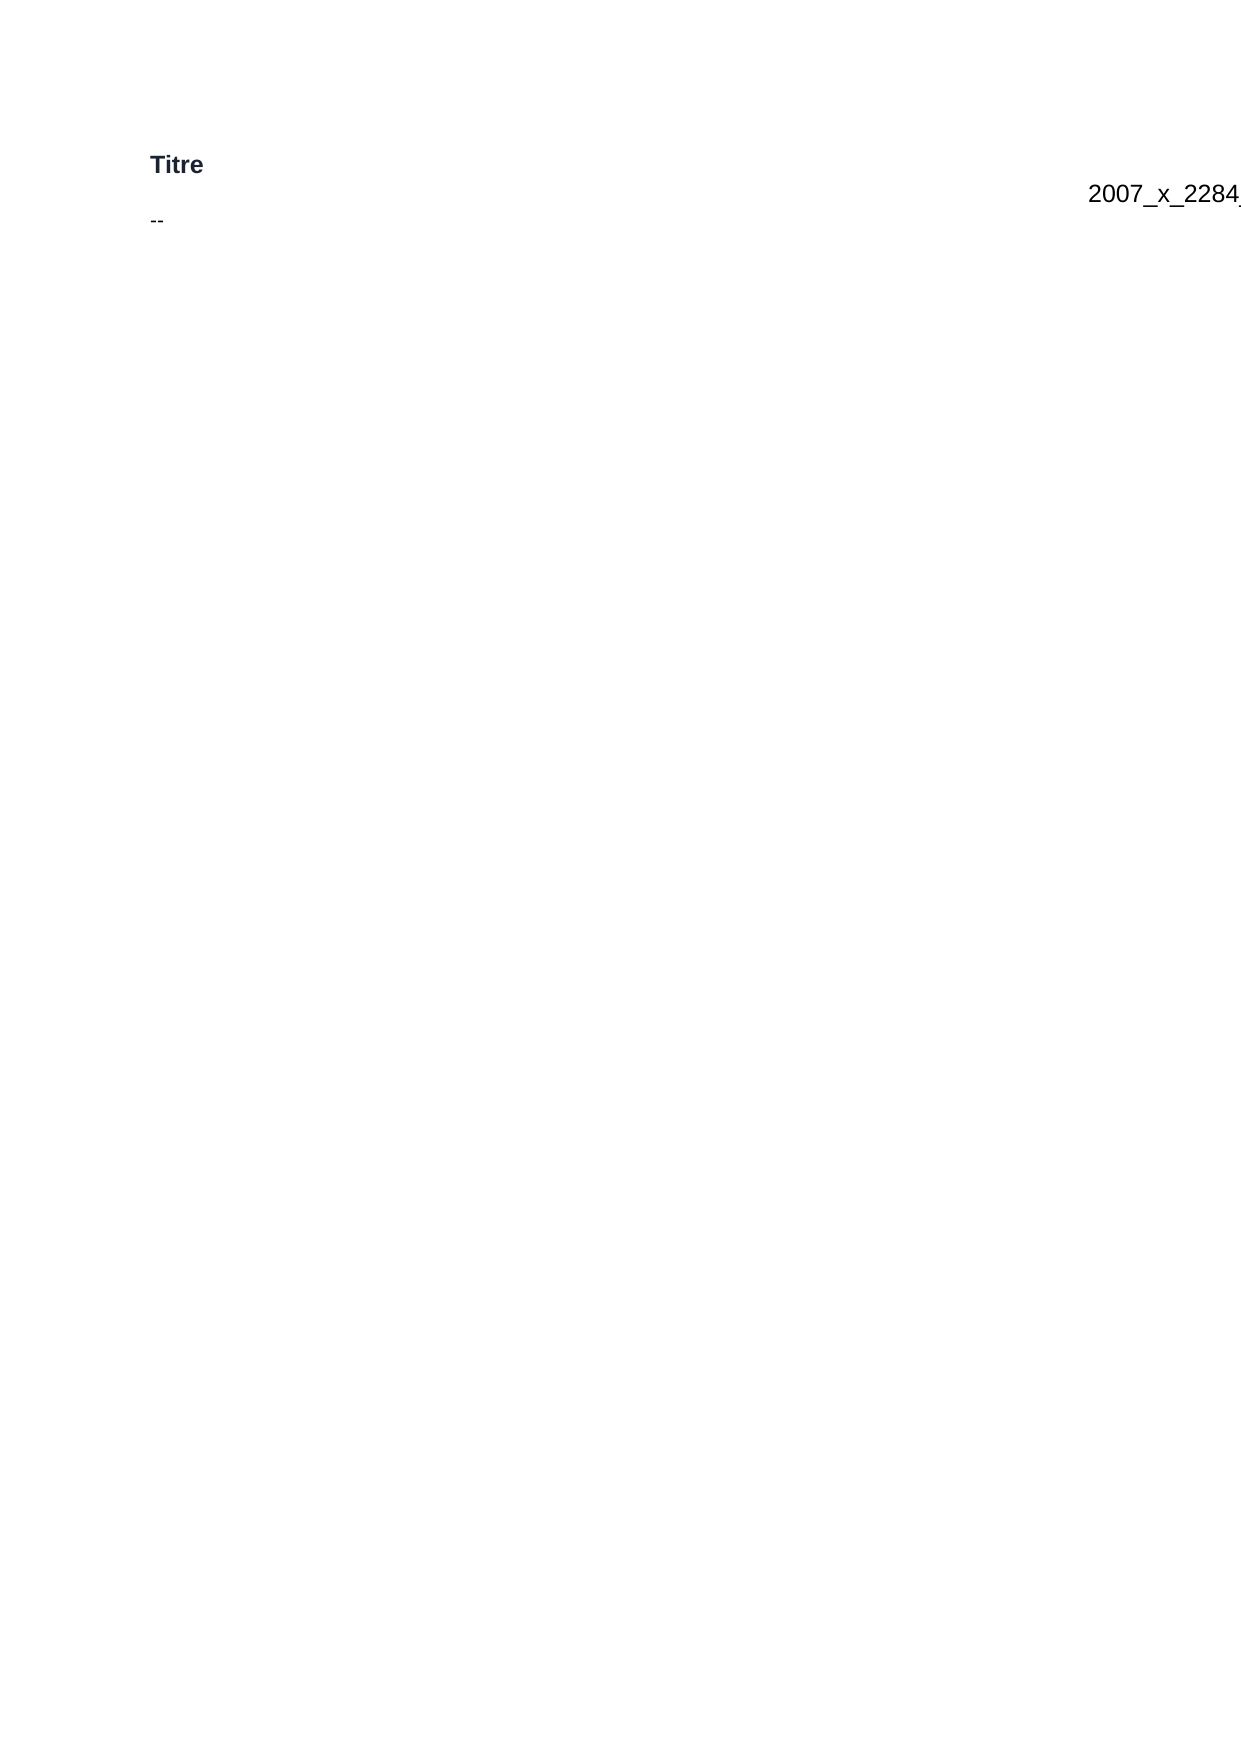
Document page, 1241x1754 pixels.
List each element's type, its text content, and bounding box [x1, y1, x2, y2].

text 2007_x_2284_1-2.JPG [1088, 179, 1240, 207]
text Titre [150, 150, 1090, 179]
text -- [150, 207, 1090, 231]
